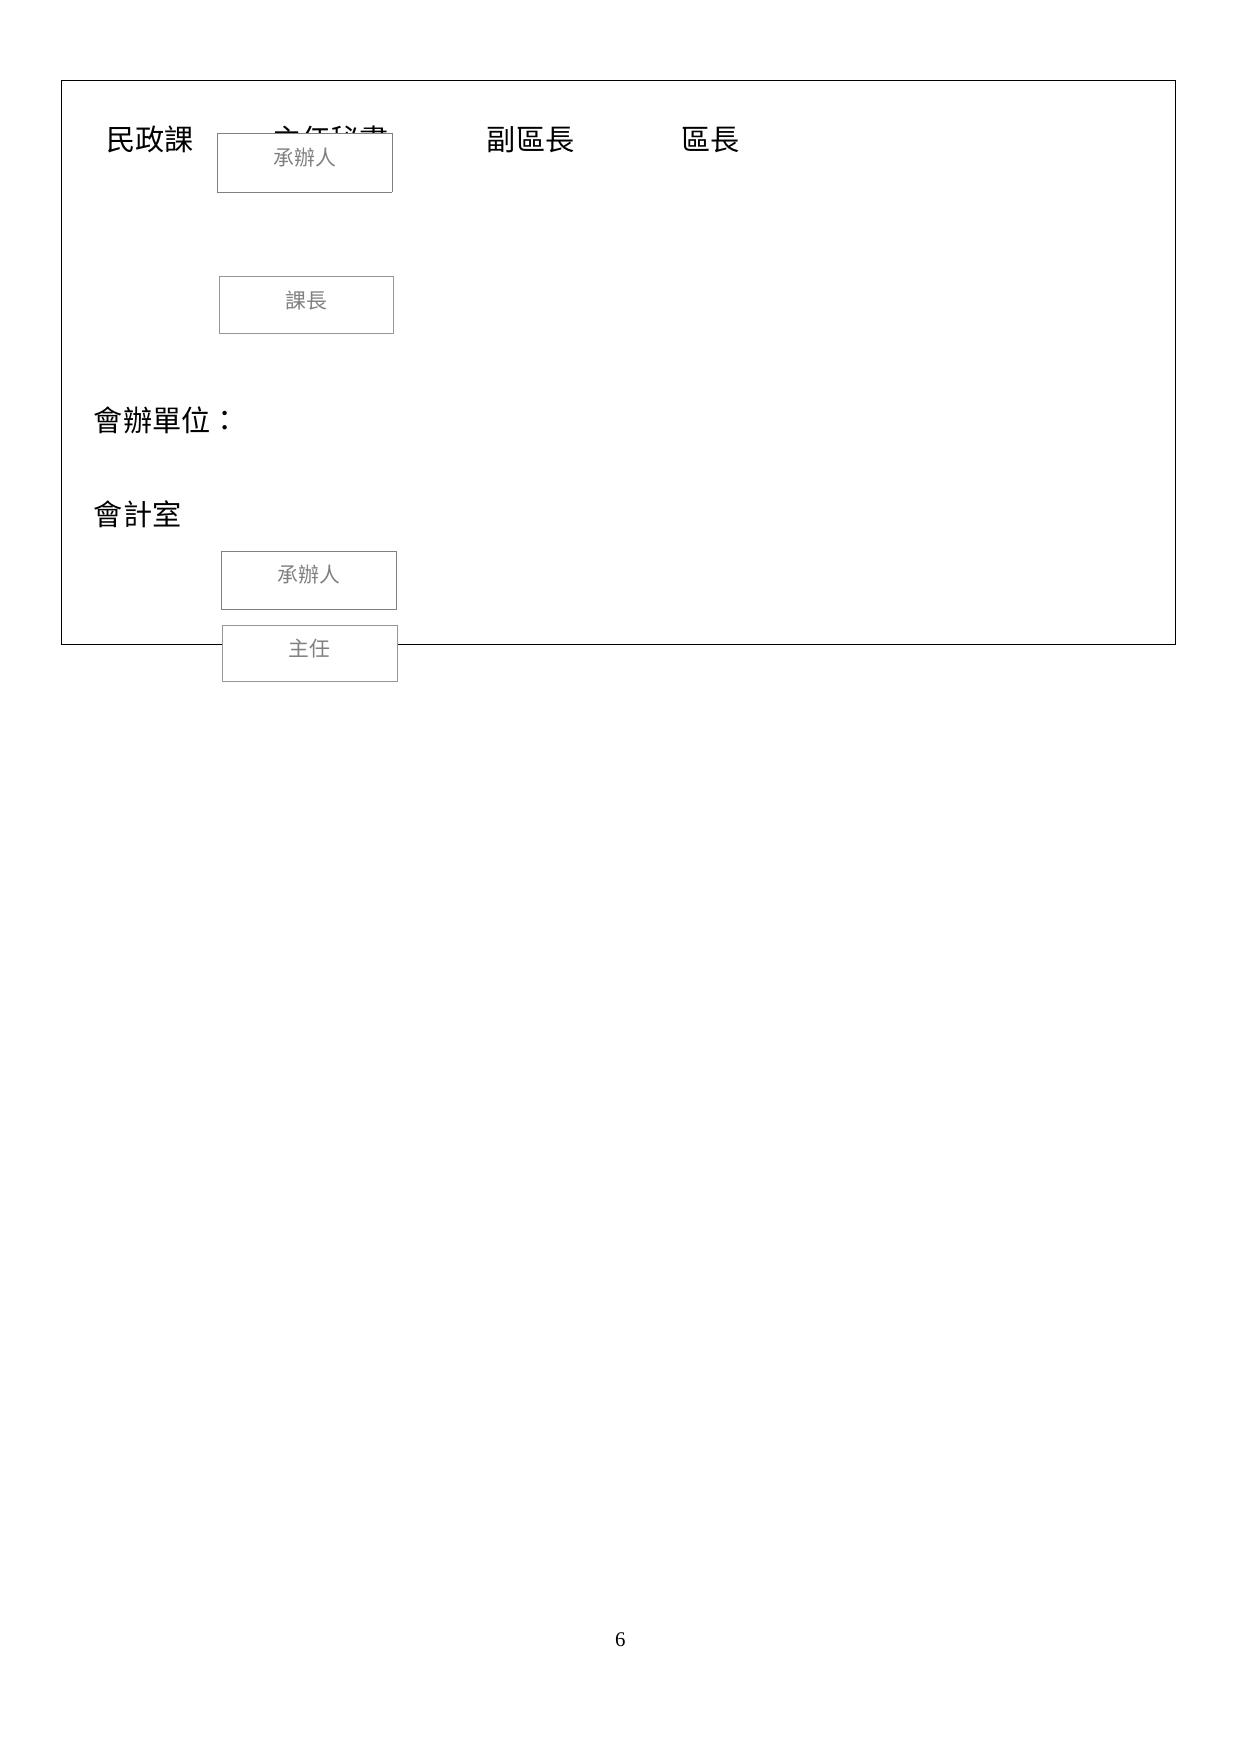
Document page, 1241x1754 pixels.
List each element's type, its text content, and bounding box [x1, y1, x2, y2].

table_header 民政課 主任秘書 副區長 區長 會辦單位： 會計室 [62, 81, 1175, 644]
table_header 民政課 主任秘書 副區長 區長 會辦單位： 會計室 [223, 626, 397, 681]
